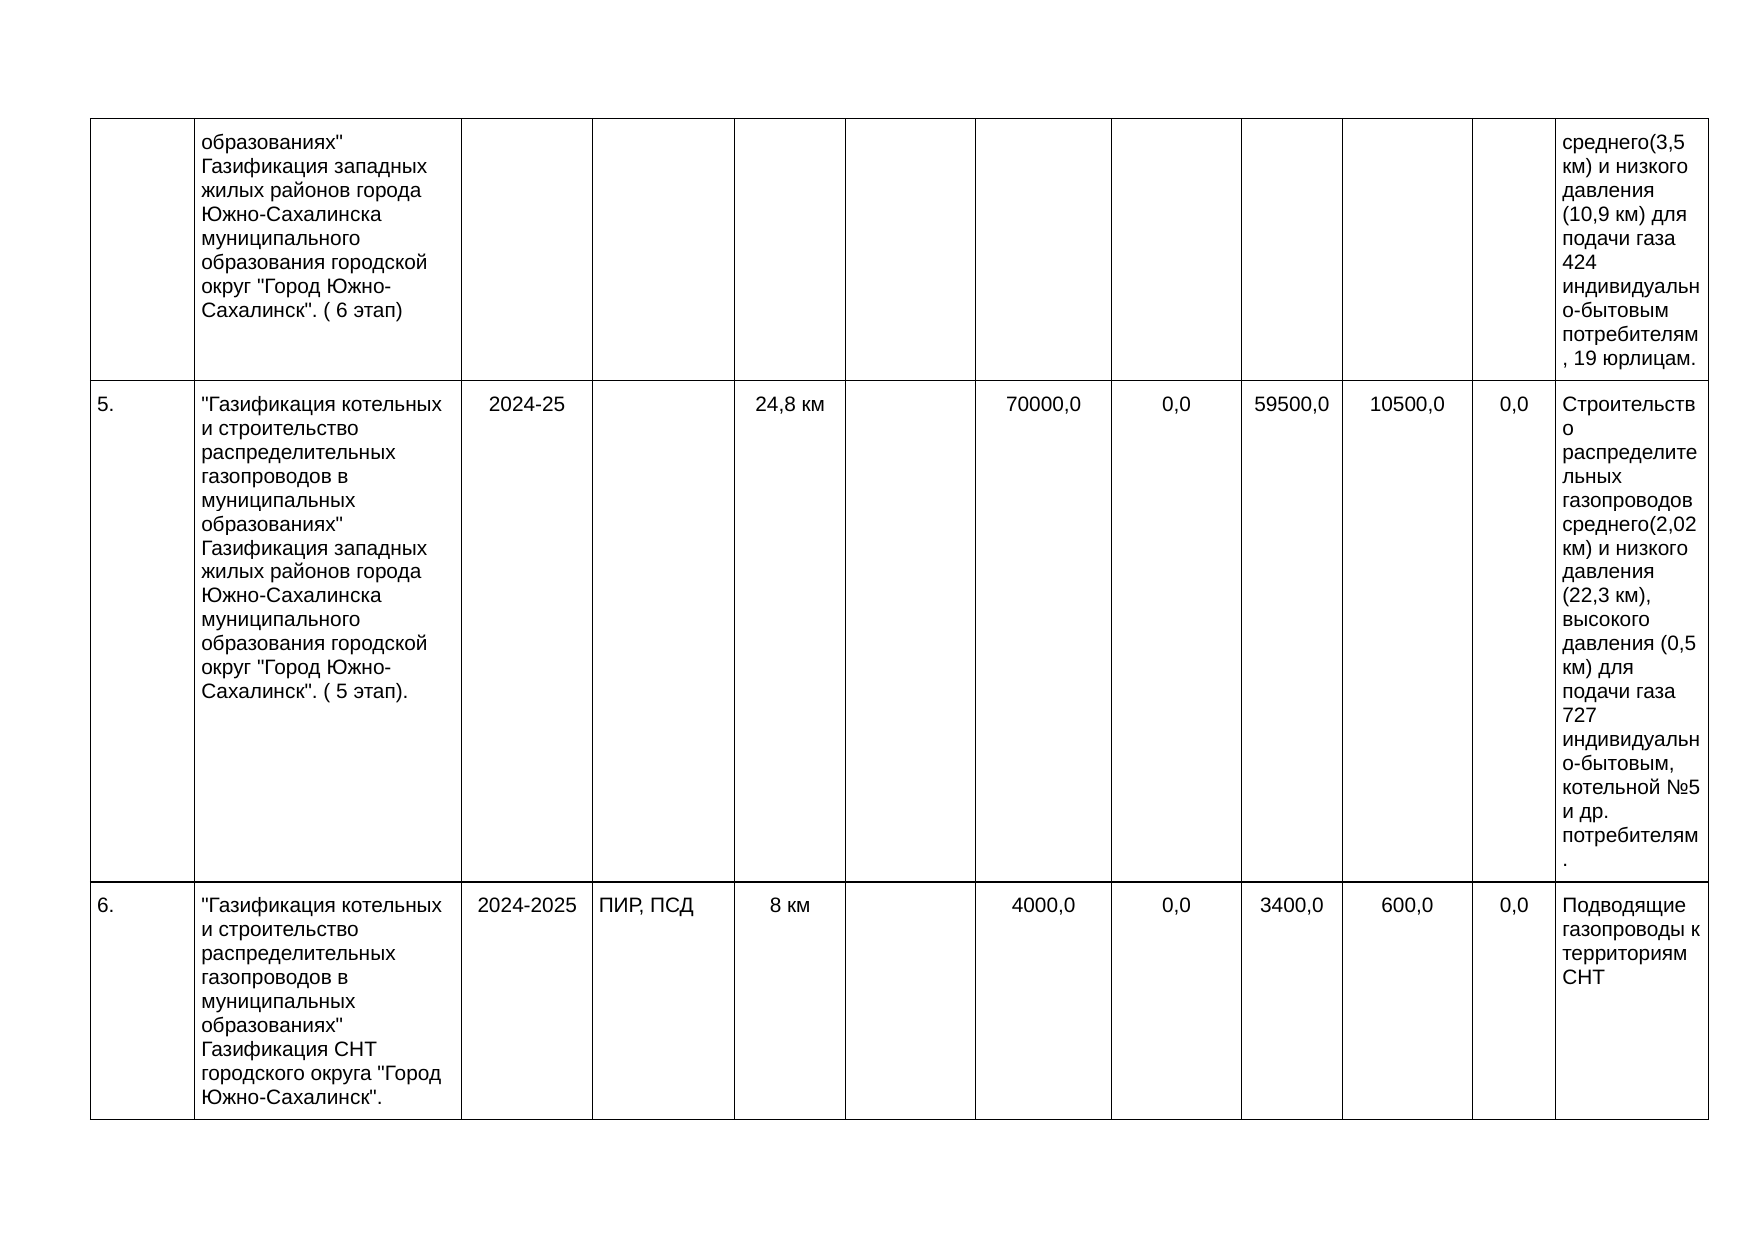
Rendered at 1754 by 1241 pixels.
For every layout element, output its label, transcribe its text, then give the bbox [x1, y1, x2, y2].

table_cell 24,8 км [735, 381, 845, 881]
table_cell 2024-2025 [462, 883, 592, 1119]
table_cell 4000,0 [976, 883, 1111, 1119]
table_cell [846, 381, 975, 881]
table_cell [1473, 119, 1555, 380]
table_cell [593, 119, 734, 380]
table_cell Подводящие газопроводы к территориям СНТ [1556, 883, 1708, 1119]
table_cell 8 км [735, 883, 845, 1119]
table_cell 0,0 [1112, 883, 1241, 1119]
table_cell образованиях" Газификация западных жилых районов города Южно-Сахалинска муниципального образования городской округ "Город Южно-Сахалинск". ( 6 этап) [195, 119, 461, 380]
table_cell [91, 119, 194, 380]
table_cell 0,0 [1112, 381, 1241, 881]
table_cell [1112, 119, 1241, 380]
table_cell 70000,0 [976, 381, 1111, 881]
table_cell 5. [91, 381, 194, 881]
table_cell [976, 119, 1111, 380]
table_cell 3400,0 [1242, 883, 1342, 1119]
table_cell "Газификация котельных и строительство распределительных газопроводов в муниципальных образованиях" Газификация СНТ городского округа "Город Южно-Сахалинск". [195, 883, 461, 1119]
table_cell 0,0 [1473, 883, 1555, 1119]
table_cell 6. [91, 883, 194, 1119]
table_cell "Газификация котельных и строительство распределительных газопроводов в муниципальных образованиях" Газификация западных жилых районов города Южно-Сахалинска муниципального образования городской округ "Город Южно-Сахалинск". ( 5 этап). [195, 381, 461, 881]
table_cell [593, 381, 734, 881]
table_cell [1242, 119, 1342, 380]
table_cell 0,0 [1473, 381, 1555, 881]
table_cell ПИР, ПСД [593, 883, 734, 1119]
table_cell 59500,0 [1242, 381, 1342, 881]
table_cell среднего(3,5 км) и низкого давления (10,9 км) для подачи газа 424 индивидуально-бытовым потребителям, 19 юрлицам. [1556, 119, 1708, 380]
table_cell Строительство распределительных газопроводов среднего(2,02 км) и низкого давления (22,3 км), высокого давления (0,5 км) для подачи газа 727 индивидуально-бытовым, котельной №5 и др. потребителям. [1556, 381, 1708, 881]
table_cell 10500,0 [1343, 381, 1472, 881]
table_cell [1343, 119, 1472, 380]
table_cell [735, 119, 845, 380]
table_cell [462, 119, 592, 380]
table_cell [846, 883, 975, 1119]
table_cell [846, 119, 975, 380]
table_cell 2024-25 [462, 381, 592, 881]
table_cell 600,0 [1343, 883, 1472, 1119]
